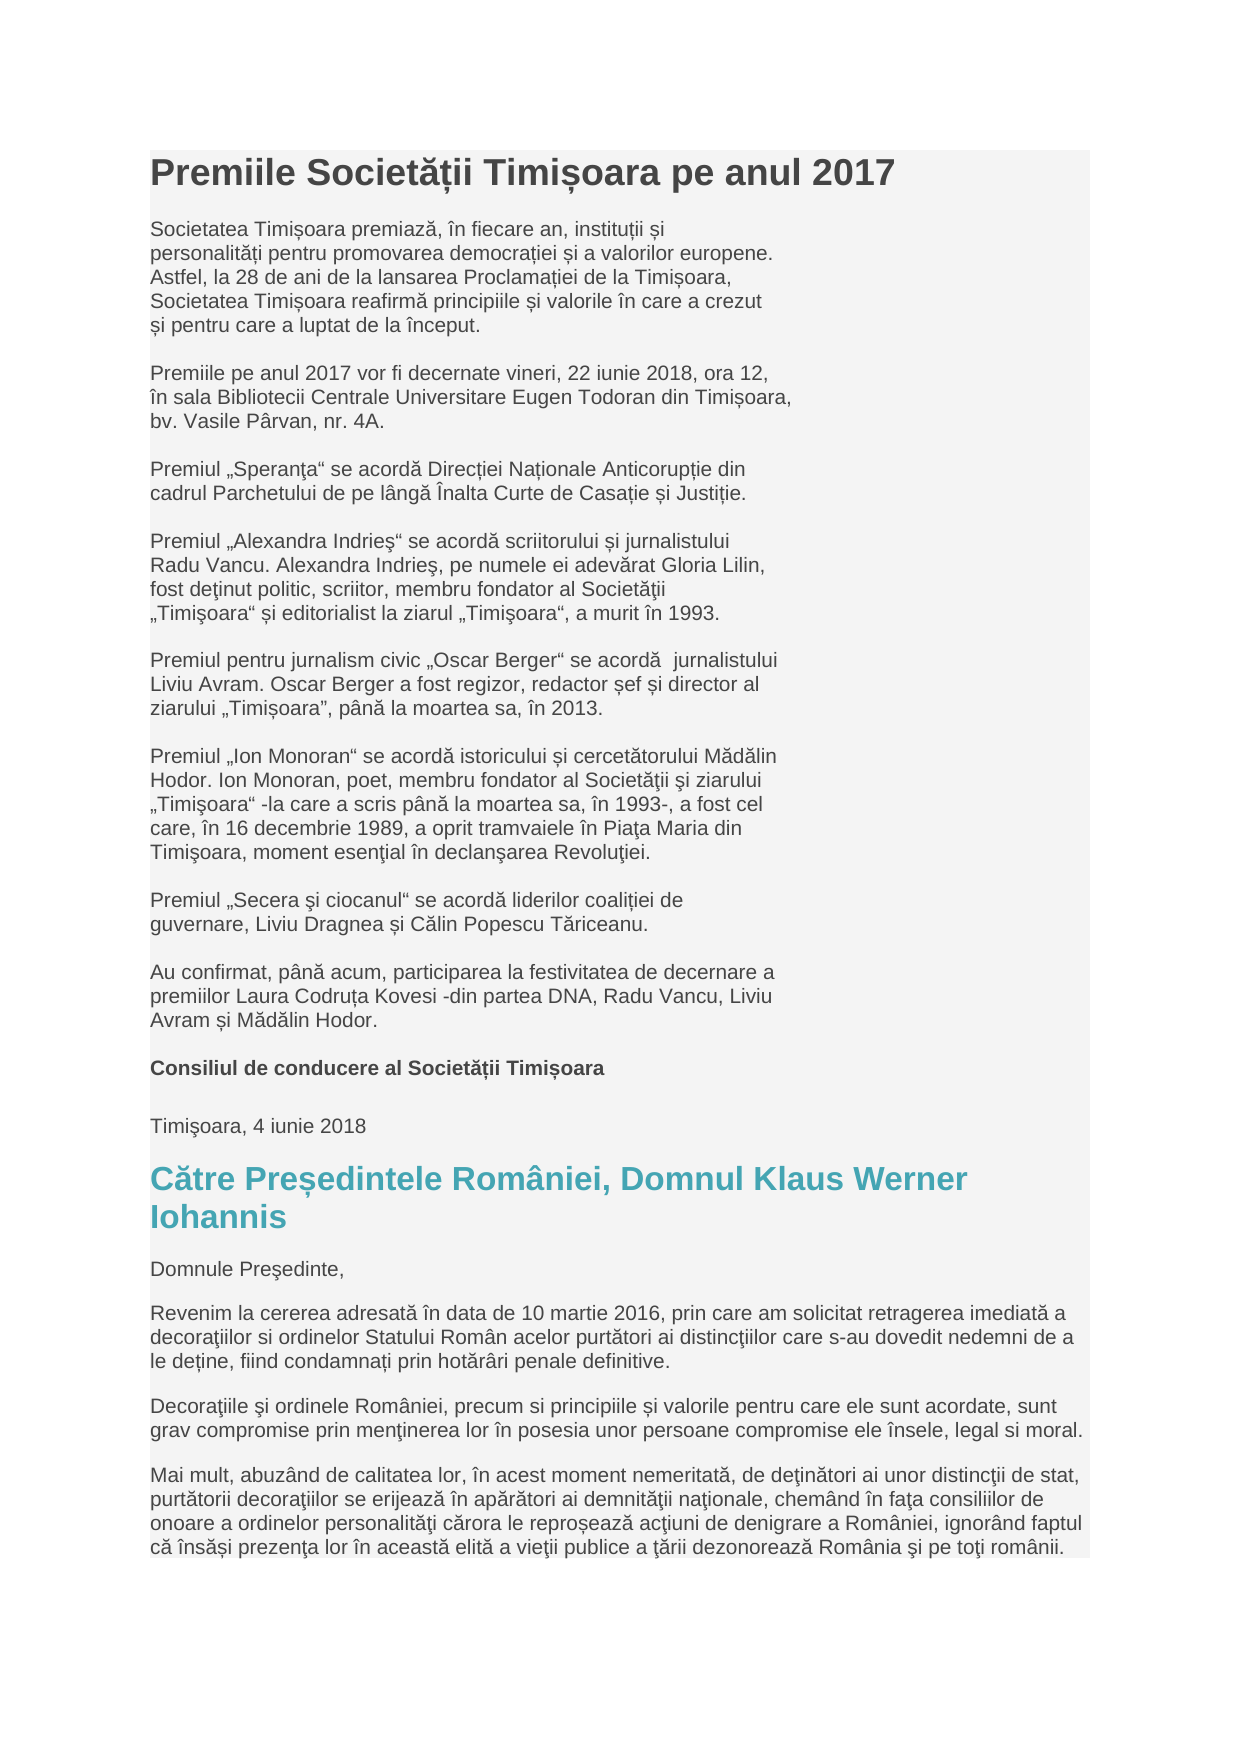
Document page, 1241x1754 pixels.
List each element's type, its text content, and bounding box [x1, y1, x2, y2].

text Revenim la cererea adresată în data de 10 martie 2016, prin care am solicitat retragerea imediată a decoraţiilor si ordinelor Statului Român acelor purtători ai distincţiilor care s-au dovedit nedemni de a le deține, fiind condamnați prin hotărâri penale definitive. [150, 1301, 1090, 1373]
text premiilor Laura Codruța Kovesi -din partea DNA, Radu Vancu, Liviu [150, 984, 1090, 1008]
text bv. Vasile Pârvan, nr. 4A. [150, 409, 1090, 433]
text Radu Vancu. Alexandra Indrieş, pe numele ei adevărat Gloria Lilin, [150, 552, 1090, 576]
text Au confirmat, până acum, participarea la festivitatea de decernare a [150, 960, 1090, 984]
text Avram și Mădălin Hodor. [150, 1008, 1090, 1032]
text Societatea Timișoara premiază, în fiecare an, instituții și [150, 217, 1090, 241]
text Societatea Timișoara reafirmă principiile și valorile în care a crezut [150, 289, 1090, 313]
text Domnule Preşedinte, [150, 1256, 1090, 1280]
text și pentru care a luptat de la început. [150, 313, 1090, 337]
text „Timişoara“ -la care a scris până la moartea sa, în 1993-, a fost cel [150, 792, 1090, 816]
text Premiul „Secera şi ciocanul“ se acordă liderilor coaliției de [150, 888, 1090, 912]
text Consiliul de conducere al Societății Timișoara [150, 1056, 1090, 1079]
text Premiul „Alexandra Indrieş“ se acordă scriitorului și jurnalistului [150, 528, 1090, 552]
text Premiile Societății Timișoara pe anul 2017 [150, 150, 1090, 193]
text personalități pentru promovarea democrației și a valorilor europene. [150, 241, 1090, 265]
text ziarului „Timișoara”, până la moartea sa, în 2013. [150, 696, 1090, 720]
text Către Președintele României, Domnul Klaus Werner Iohannis [150, 1159, 1090, 1236]
text Timişoara, 4 iunie 2018 [150, 1114, 1090, 1138]
text Hodor. Ion Monoran, poet, membru fondator al Societăţii şi ziarului [150, 768, 1090, 792]
text cadrul Parchetului de pe lângă Înalta Curte de Casație și Justiție. [150, 481, 1090, 504]
text Premiile pe anul 2017 vor fi decernate vineri, 22 iunie 2018, ora 12, [150, 361, 1090, 385]
text Timişoara, moment esenţial în declanşarea Revoluţiei. [150, 840, 1090, 864]
text Premiul pentru jurnalism civic „Oscar Berger“ se acordă jurnalistului [150, 648, 1090, 672]
text în sala Bibliotecii Centrale Universitare Eugen Todoran din Timișoara, [150, 385, 1090, 409]
text guvernare, Liviu Dragnea și Călin Popescu Tăriceanu. [150, 912, 1090, 936]
text Astfel, la 28 de ani de la lansarea Proclamației de la Timișoara, [150, 265, 1090, 289]
text Decoraţiile şi ordinele României, precum si principiile și valorile pentru care ele sunt acordate, sunt grav compromise prin menţinerea lor în posesia unor persoane compromise ele însele, legal si moral. [150, 1394, 1090, 1442]
text Premiul „Speranţa“ se acordă Direcției Naționale Anticorupție din [150, 457, 1090, 481]
text Liviu Avram. Oscar Berger a fost regizor, redactor șef și director al [150, 672, 1090, 696]
text Mai mult, abuzând de calitatea lor, în acest moment nemeritată, de deţinători ai unor distincţii de stat, purtătorii decoraţiilor se erijează în apărători ai demnităţii naţionale, chemând în faţa consiliilor de onoare a ordinelor personalităţi cărora le reproșează acţiuni de denigrare a României, ignorând faptul că însăși prezenţa lor în această elită a vieţii publice a ţării dezonorează România şi pe toţi românii. [150, 1463, 1090, 1558]
text fost deţinut politic, scriitor, membru fondator al Societăţii [150, 576, 1090, 600]
text Premiul „Ion Monoran“ se acordă istoricului și cercetătorului Mădălin [150, 744, 1090, 768]
text „Timişoara“ și editorialist la ziarul „Timişoara“, a murit în 1993. [150, 600, 1090, 624]
text care, în 16 decembrie 1989, a oprit tramvaiele în Piaţa Maria din [150, 816, 1090, 840]
